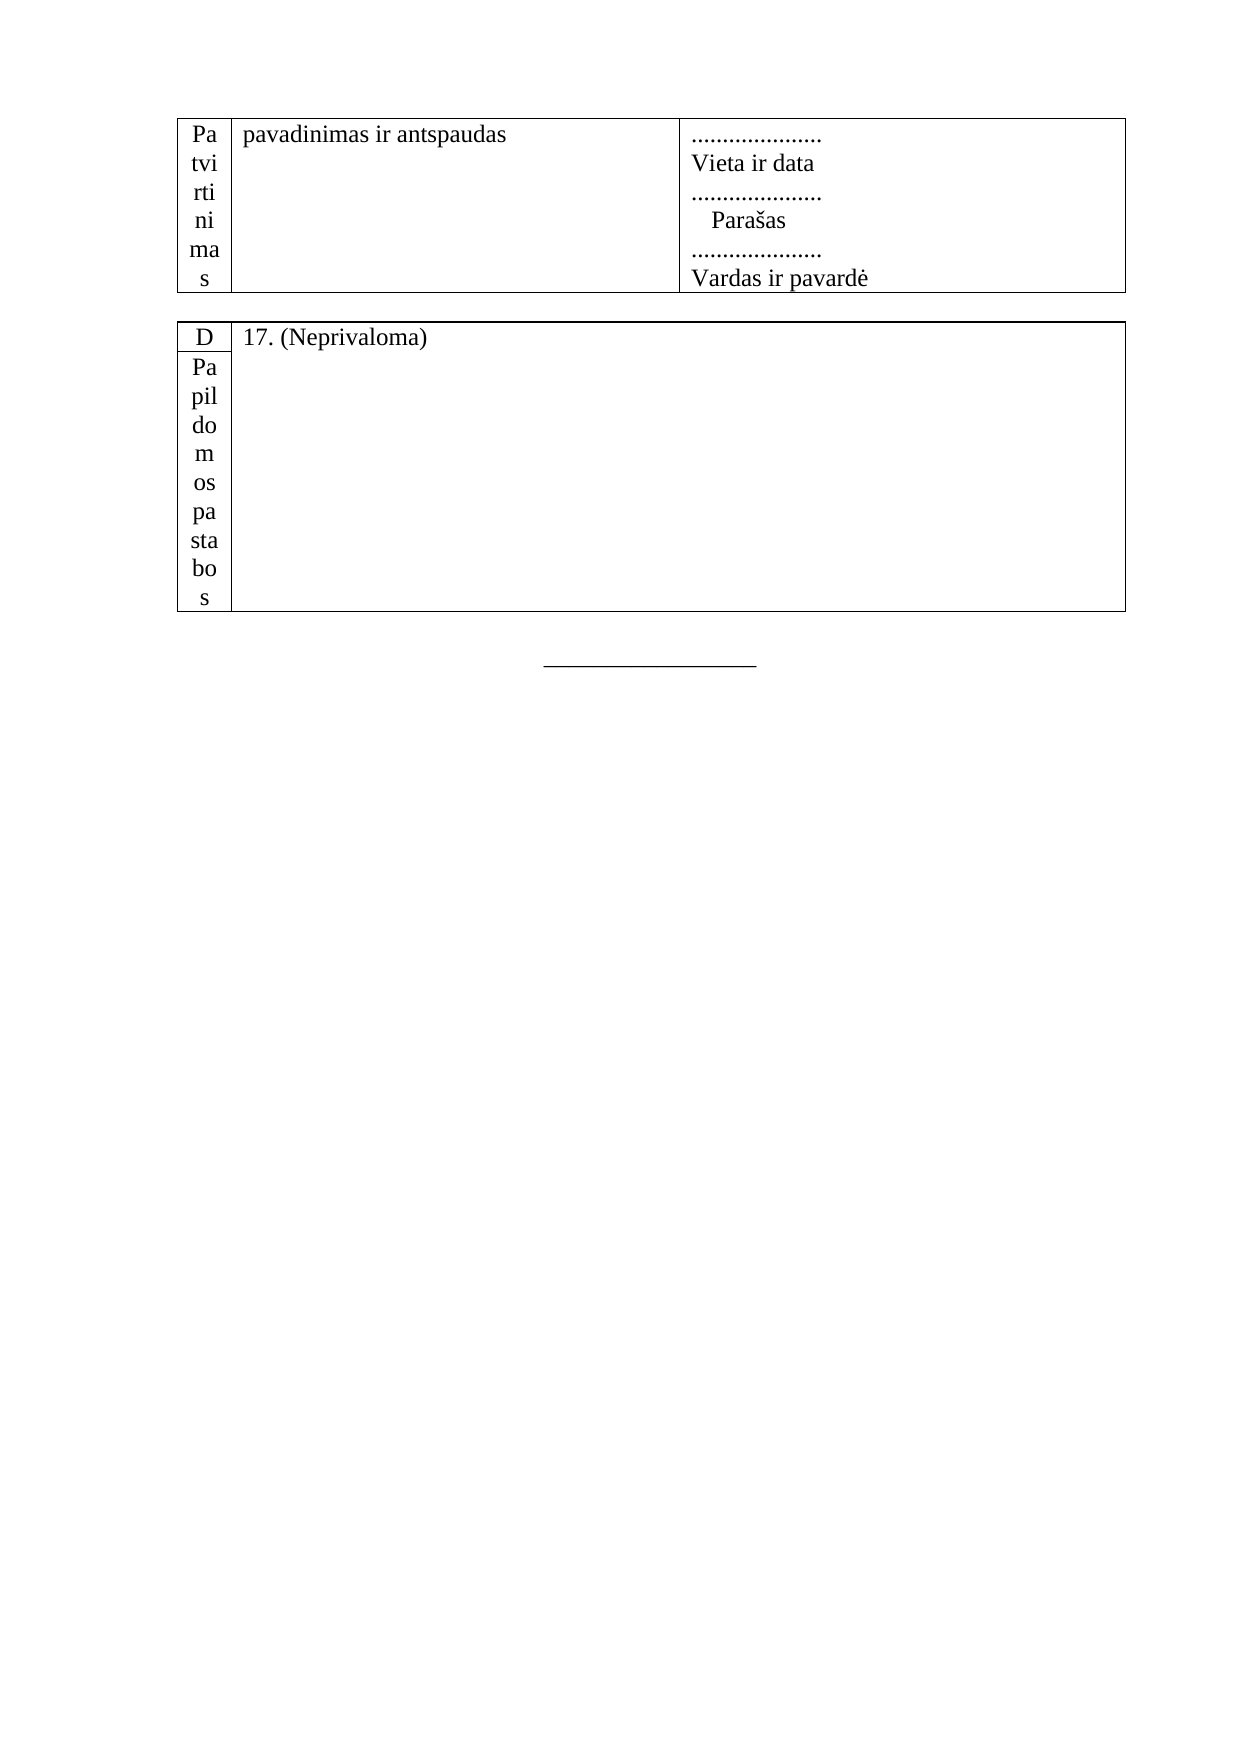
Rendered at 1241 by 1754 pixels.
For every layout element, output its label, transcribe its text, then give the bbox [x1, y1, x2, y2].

table_cell [231, 293, 679, 321]
text _________________ [177, 641, 1122, 669]
table_cell Papildomos pastabos [178, 352, 231, 611]
table_cell [680, 293, 1096, 321]
table_cell pavadinimas ir antspaudas [232, 119, 679, 292]
table_cell ..................... Vieta ir data ..................... Parašas ..................... Vardas ir pavardė [680, 119, 1096, 292]
table_cell D [178, 323, 231, 351]
table_cell Patvirtinimas [178, 119, 231, 292]
table_cell [1096, 323, 1125, 611]
table_cell 17. (Neprivaloma) [232, 323, 1096, 611]
table_cell [1096, 119, 1125, 292]
table_cell [177, 293, 231, 321]
table_cell [1096, 293, 1125, 321]
